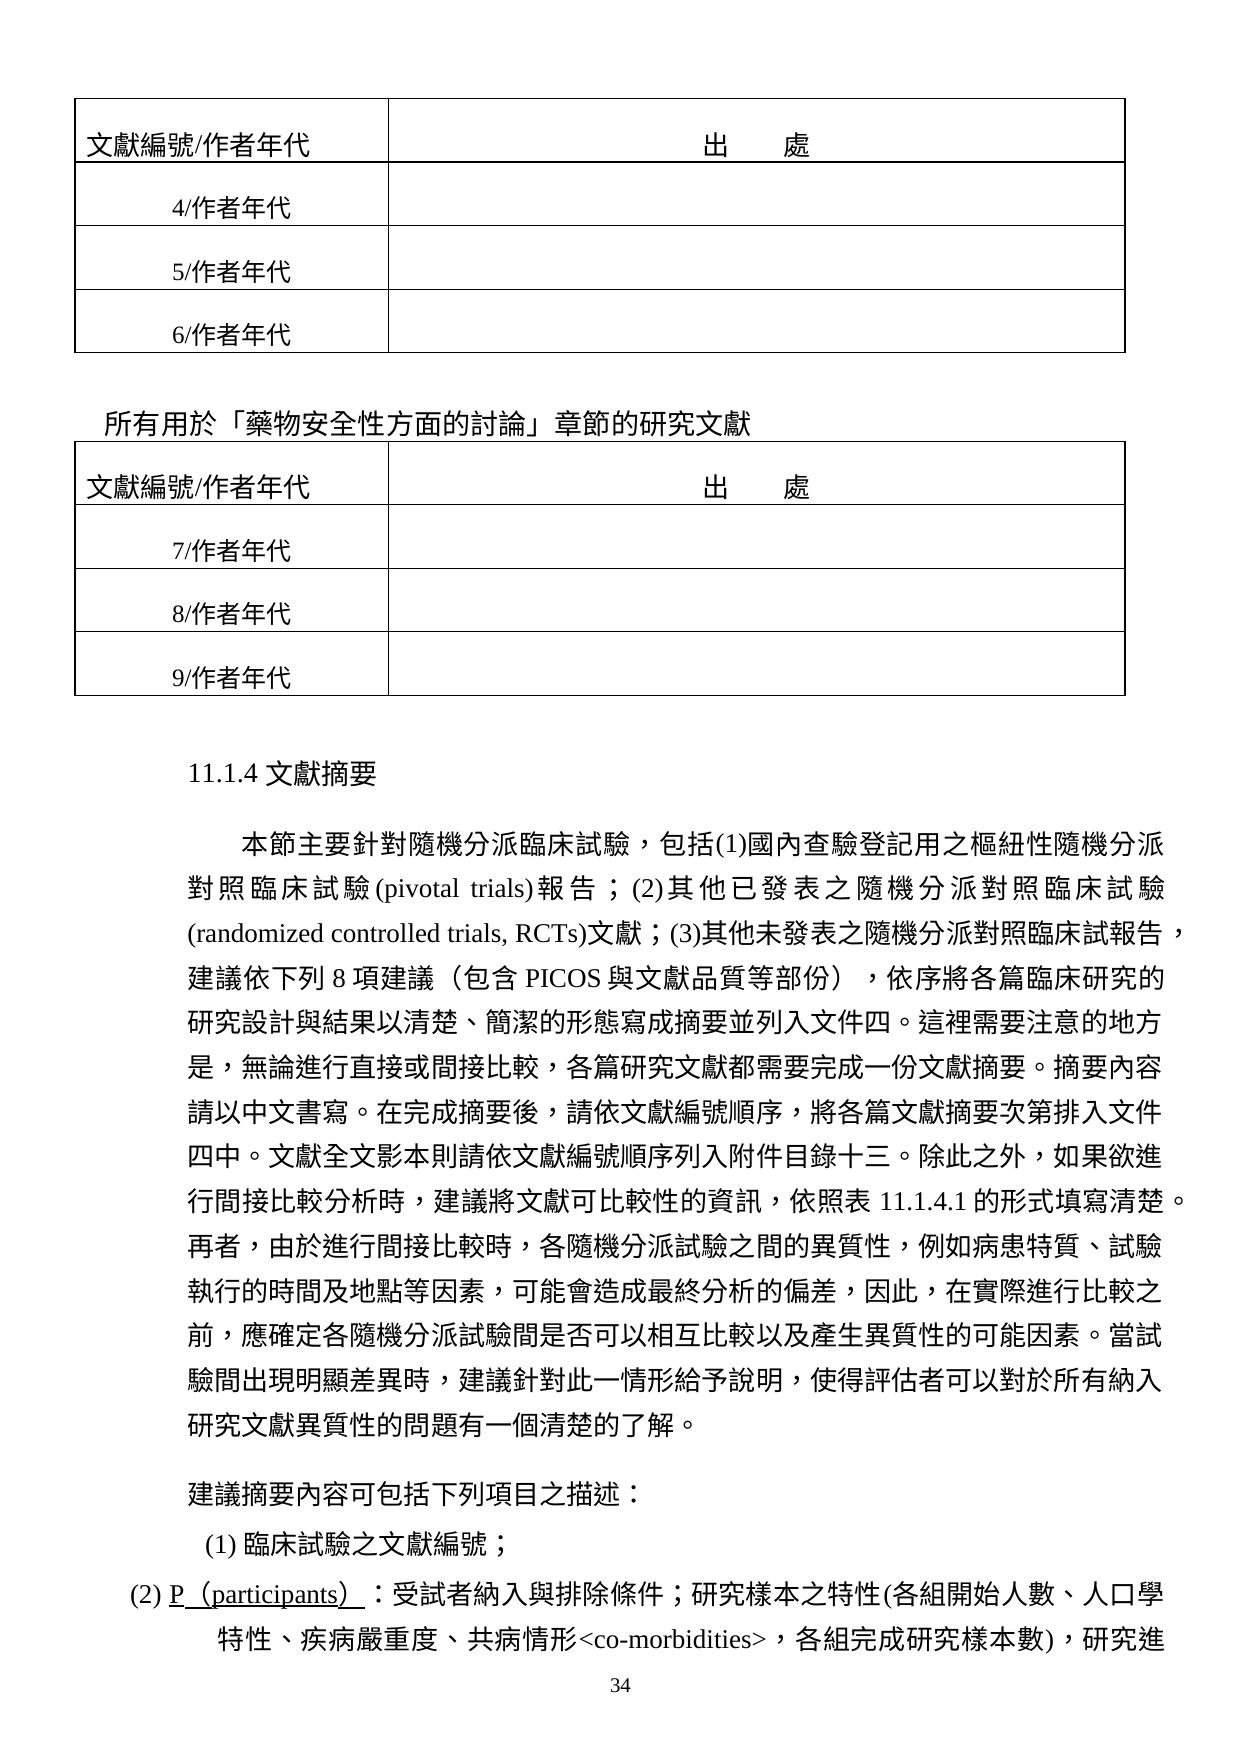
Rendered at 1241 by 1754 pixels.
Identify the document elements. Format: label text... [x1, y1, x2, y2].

text 建議摘要內容可包括下列項目之描述： [187, 1468, 1165, 1512]
table_cell [389, 290, 1124, 352]
text 所有用於「藥物安全性方面的討論」章節的研究文獻 [75, 378, 1217, 441]
table_cell [389, 505, 1124, 568]
table_header 文獻編號/作者年代 [76, 442, 388, 504]
table_header 出 處 [389, 99, 1124, 161]
table_cell 8/作者年代 [76, 569, 388, 631]
table_cell 9/作者年代 [76, 632, 388, 695]
table_cell [389, 226, 1124, 288]
text 本節主要針對隨機分派臨床試驗，包括(1)國內查驗登記用之樞紐性隨機分派對照臨床試驗(pivotal trials)報告；(2)其他已發表之隨機分派對照臨床試驗(randomized controlled trials, RCTs)文獻；(3)其他未發表之隨機分派對照臨床試報告，建議依下列8項建議（包含PICOS與文獻品質等部份），依序將各篇臨床研究的研究設計與結果以清楚、簡潔的形態寫成摘要並列入文件四。這裡需要注意的地方是，無論進行直接或間接比較，各篇研究文獻都需要完成一份文獻摘要。摘要內容請以中文書寫。在完成摘要後，請依文獻編號順序，將各篇文獻摘要次第排入文件四中。文獻全文影本則請依文獻編號順序列入附件目錄十三。除此之外，如果欲進行間接比較分析時，建議將文獻可比較性的資訊，依照表11.1.4.1的形式填寫清楚。再者，由於進行間接比較時，各隨機分派試驗之間的異質性，例如病患特質、試驗執行的時間及地點等因素，可能會造成最終分析的偏差，因此，在實際進行比較之前，應確定各隨機分派試驗間是否可以相互比較以及產生異質性的可能因素。當試驗間出現明顯差異時，建議針對此一情形給予說明，使得評估者可以對於所有納入研究文獻異質性的問題有一個清楚的了解。 [187, 817, 1165, 1443]
table_cell [389, 632, 1124, 695]
table_cell 7/作者年代 [76, 505, 388, 568]
text (1) 臨床試驗之文獻編號； [75, 1518, 1165, 1562]
table_cell [389, 569, 1124, 631]
text (2) P（participants）：受試者納入與排除條件；研究樣本之特性(各組開始人數、人口學特性、疾病嚴重度、共病情形<co-morbidities>，各組完成研究樣本數)，研究進 [75, 1568, 1165, 1657]
table_cell 6/作者年代 [76, 290, 388, 352]
table_header 出 處 [389, 442, 1124, 504]
table_cell 5/作者年代 [76, 226, 388, 288]
table_cell 4/作者年代 [76, 163, 388, 225]
text 11.1.4 文獻摘要 [75, 746, 1165, 792]
table_header 文獻編號/作者年代 [76, 99, 388, 161]
table_cell [389, 163, 1124, 225]
